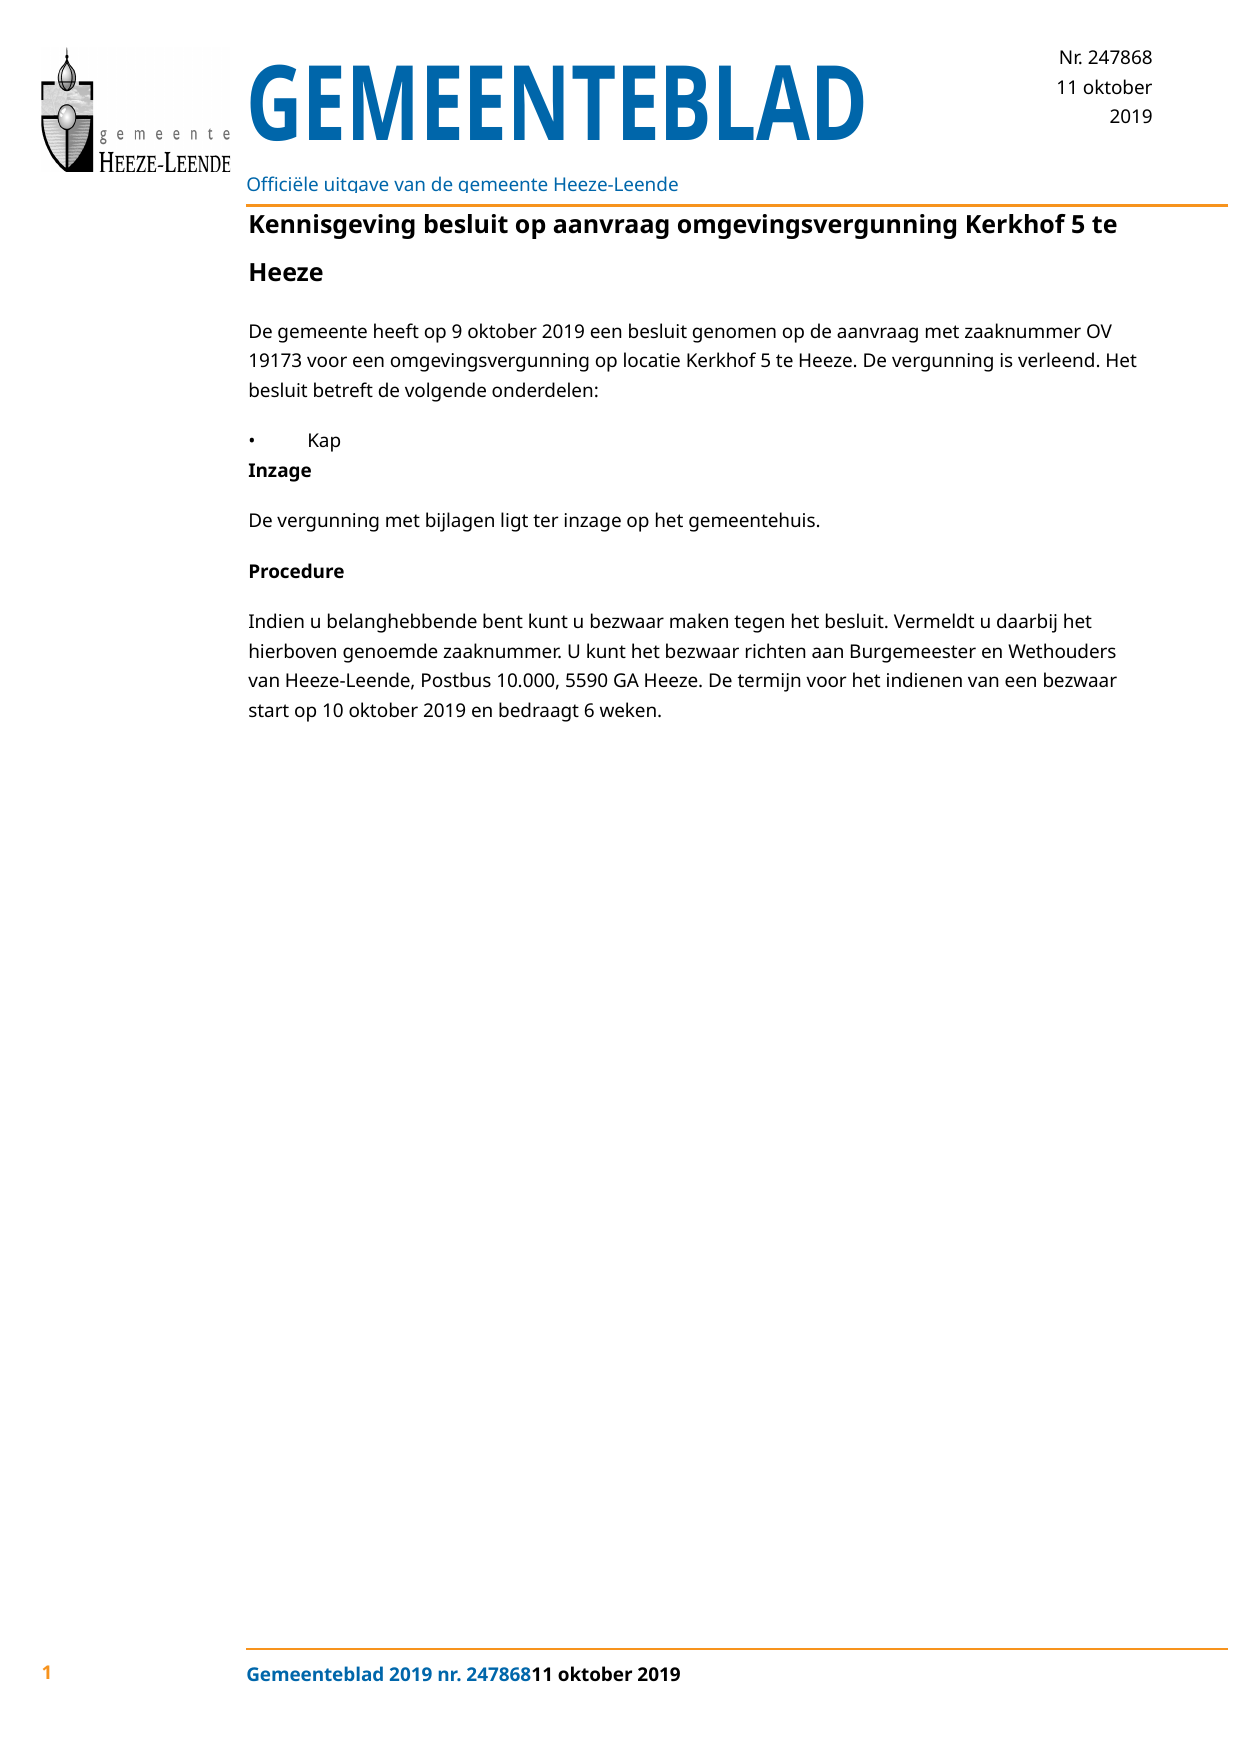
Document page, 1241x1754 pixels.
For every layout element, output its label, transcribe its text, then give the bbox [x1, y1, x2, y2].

picture [41, 47, 231, 172]
text De gemeente heeft op 9 oktober 2019 een besluit genomen op de aanvraag met zaaknummer OV 19173 voor een omgevingsvergunning op locatie Kerkhof 5 te Heeze. De vergunning is verleend. Het besluit betreft de volgende onderdelen: [248, 318, 1152, 403]
list Kap [248, 427, 1152, 453]
text Inzage [248, 457, 1152, 483]
text De vergunning met bijlagen ligt ter inzage op het gemeentehuis. [248, 507, 1152, 533]
text Indien u belanghebbende bent kunt u bezwaar maken tegen het besluit. Vermeldt u daarbij het hierboven genoemde zaaknummer. U kunt het bezwaar richten aan Burgemeester en Wethouders van Heeze-Leende, Postbus 10.000, 5590 GA Heeze. De termijn voor het indienen van een bezwaar start op 10 oktober 2019 en bedraagt 6 weken. [248, 608, 1152, 723]
text Kennisgeving besluit op aanvraag omgevingsvergunning Kerkhof 5 te Heeze [248, 207, 1152, 288]
text Procedure [248, 558, 1152, 584]
